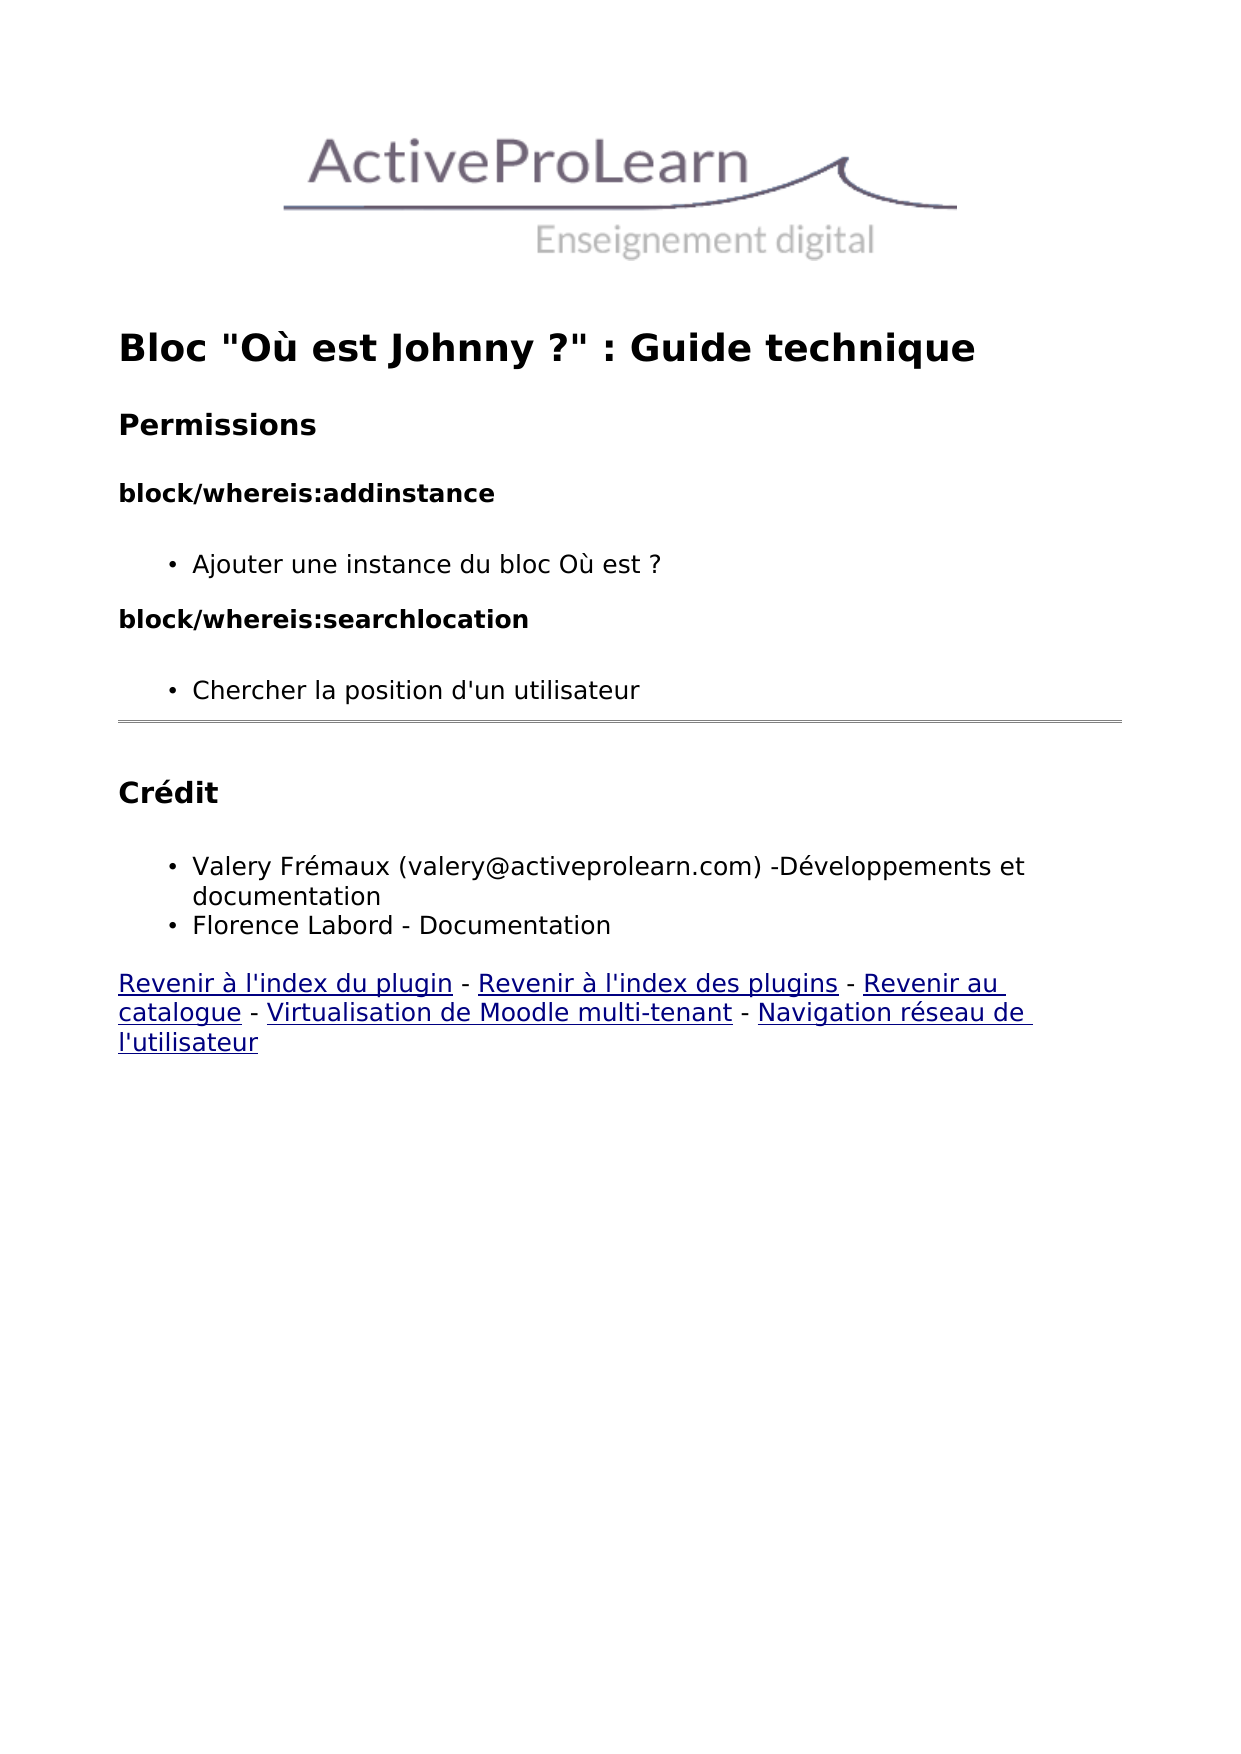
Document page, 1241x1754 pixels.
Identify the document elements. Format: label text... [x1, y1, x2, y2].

subtitle Permissions [118, 408, 1122, 442]
text Revenir à l'index du plugin - Revenir à l'index des plugins - Revenir au catalogue - Virtualisation de Moodle multi-tenant - Navigation réseau de l'utilisateur [118, 969, 1122, 1057]
list Valery Frémaux (valery@activeprolearn.com) -Développements et documentation [177, 852, 1122, 911]
subtitle Crédit [118, 777, 1122, 811]
subtitle block/whereis:addinstance [118, 479, 1122, 509]
list Chercher la position d'un utilisateur [177, 676, 1122, 705]
list Florence Labord - Documentation [177, 911, 1122, 940]
subtitle Bloc "Où est Johnny ?" : Guide technique [118, 327, 1122, 371]
picture [283, 118, 957, 261]
subtitle block/whereis:searchlocation [118, 605, 1122, 634]
list Ajouter une instance du bloc Où est ? [177, 551, 1122, 580]
